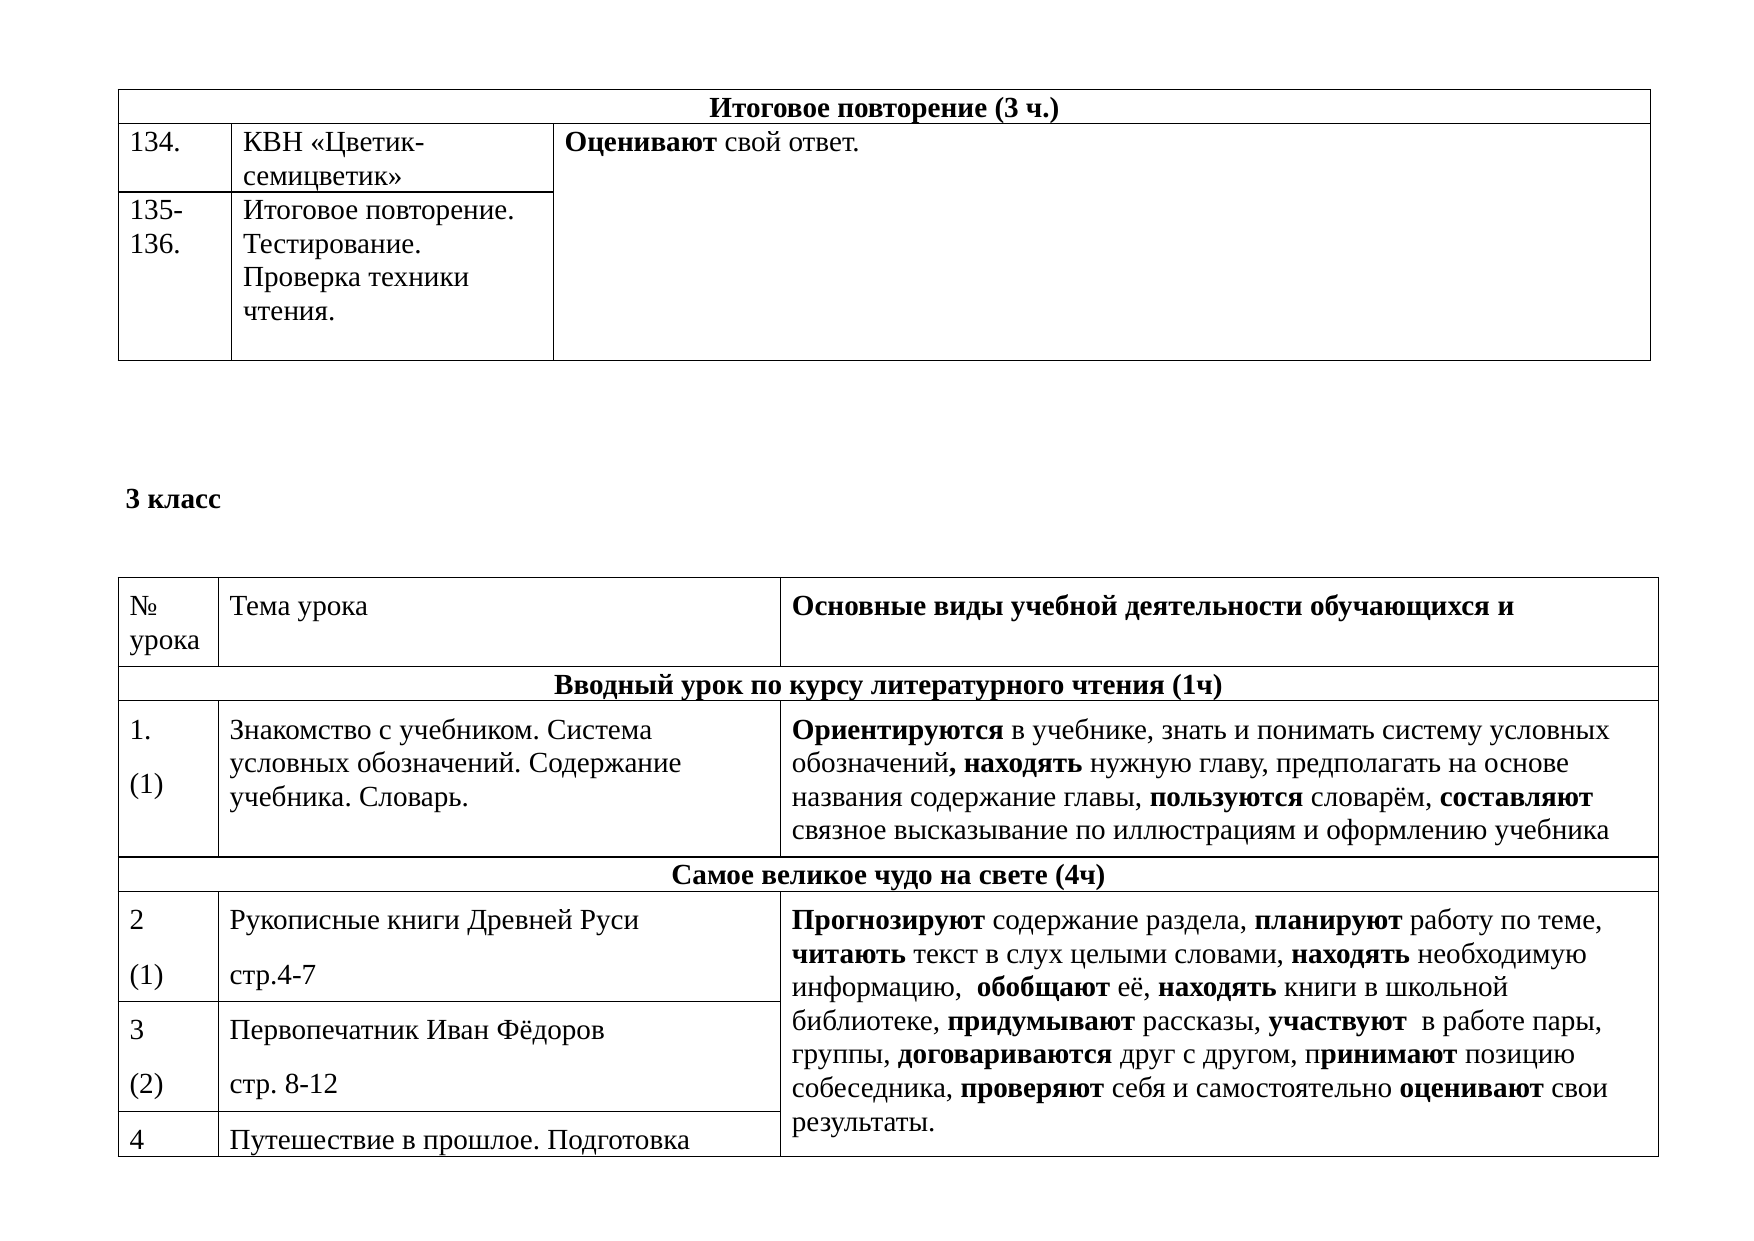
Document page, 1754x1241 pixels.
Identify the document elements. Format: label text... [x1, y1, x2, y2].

table_cell Самое великое чудо на свете (4ч) [119, 858, 1658, 891]
table_cell 135-136. [119, 193, 231, 360]
table_cell Итоговое повторение. Тестирование. Проверка техники чтения. [232, 193, 553, 360]
table_cell Путешествие в прошлое. Подготовка [219, 1112, 780, 1156]
table_header Основные виды учебной деятельности обучающихся и [781, 578, 1658, 666]
table_cell Ориентируются в учебнике, знать и понимать систему условных обозначений, находять нужную главу, предполагать на основе названия содержание главы, пользуются словарём, составляют связное высказывание по иллюстрациям и оформлению учебника [781, 701, 1658, 856]
table_cell КВН «Цветик-семицветик» [232, 124, 553, 191]
table_cell Рукописные книги Древней Руси стр.4-7 [219, 892, 780, 1001]
table_header № урока [119, 578, 218, 666]
table_cell Прогнозируют содержание раздела, планируют работу по теме, читають текст в слух целыми словами, находять необходимую информацию, обобщают её, находять книги в школьной библиотеке, придумывают рассказы, участвуют в работе пары, группы, договариваются друг с другом, принимают позицию собеседника, проверяют себя и самостоятельно оценивают свои результаты. [781, 892, 1658, 1156]
table_cell 4 [119, 1112, 218, 1156]
table_cell Вводный урок по курсу литературного чтения (1ч) [119, 667, 1658, 700]
table_cell Первопечатник Иван Фёдоров стр. 8-12 [219, 1002, 780, 1111]
table_cell 1. (1) [119, 701, 218, 856]
table_header Тема урока [219, 578, 780, 666]
table_cell Итоговое повторение (3 ч.) [119, 90, 1650, 123]
table_cell 134. [119, 124, 231, 191]
table_cell 3 (2) [119, 1002, 218, 1111]
table_cell 2 (1) [119, 892, 218, 1001]
table_cell Оценивают свой ответ. [554, 124, 1650, 360]
table_cell Знакомство с учебником. Система условных обозначений. Содержание учебника. Словарь. [219, 701, 780, 856]
text 3 класс [118, 481, 1636, 514]
